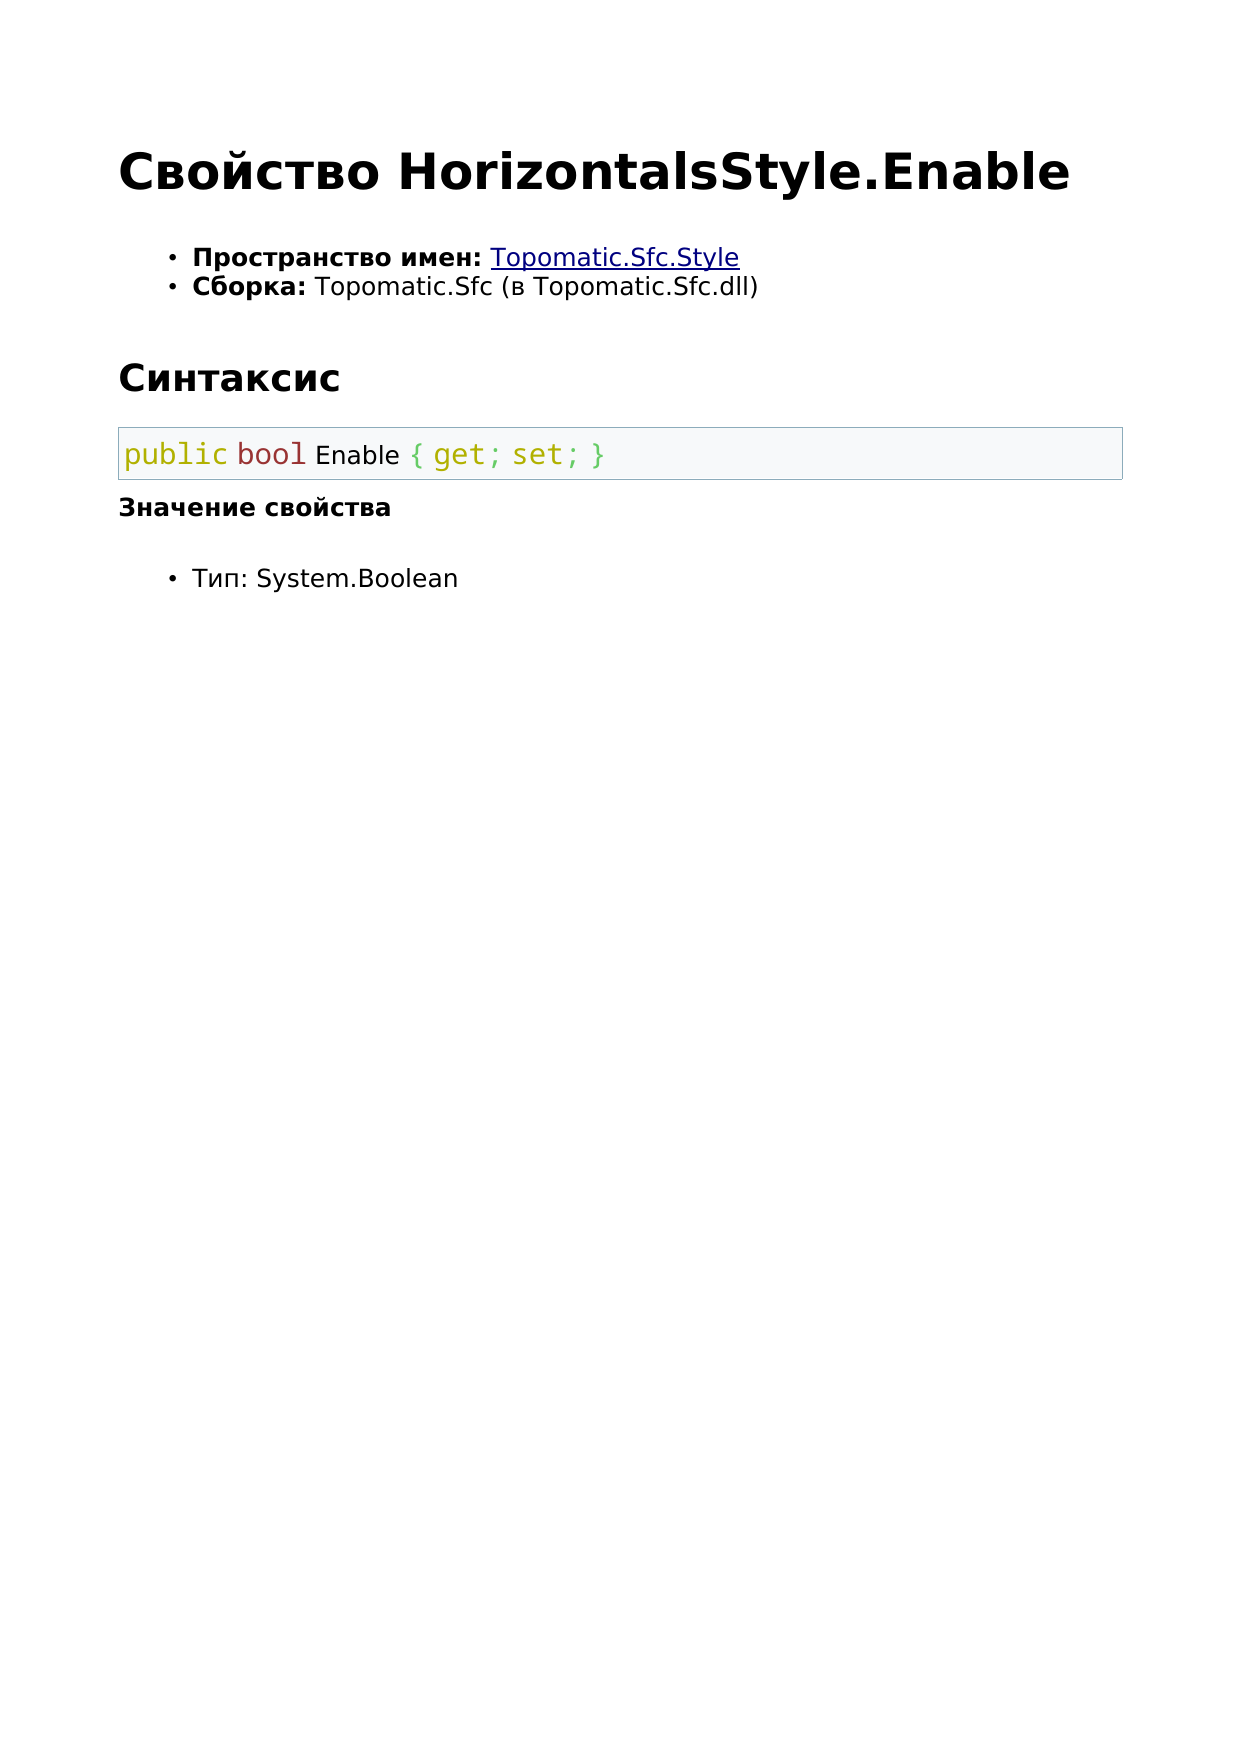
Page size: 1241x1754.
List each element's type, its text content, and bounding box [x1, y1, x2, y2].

list Тип: System.Boolean [177, 564, 1122, 594]
list Сборка: Topomatic.Sfc (в Topomatic.Sfc.dll) [177, 272, 1122, 302]
text Значение свойства [118, 493, 1122, 523]
table_header public bool Enable { get; set; } [119, 428, 1122, 478]
subtitle Синтаксис [118, 356, 1122, 400]
subtitle Свойство HorizontalsStyle.Enable [118, 143, 1122, 201]
list Пространство имен: Topomatic.Sfc.Style [177, 243, 1122, 272]
